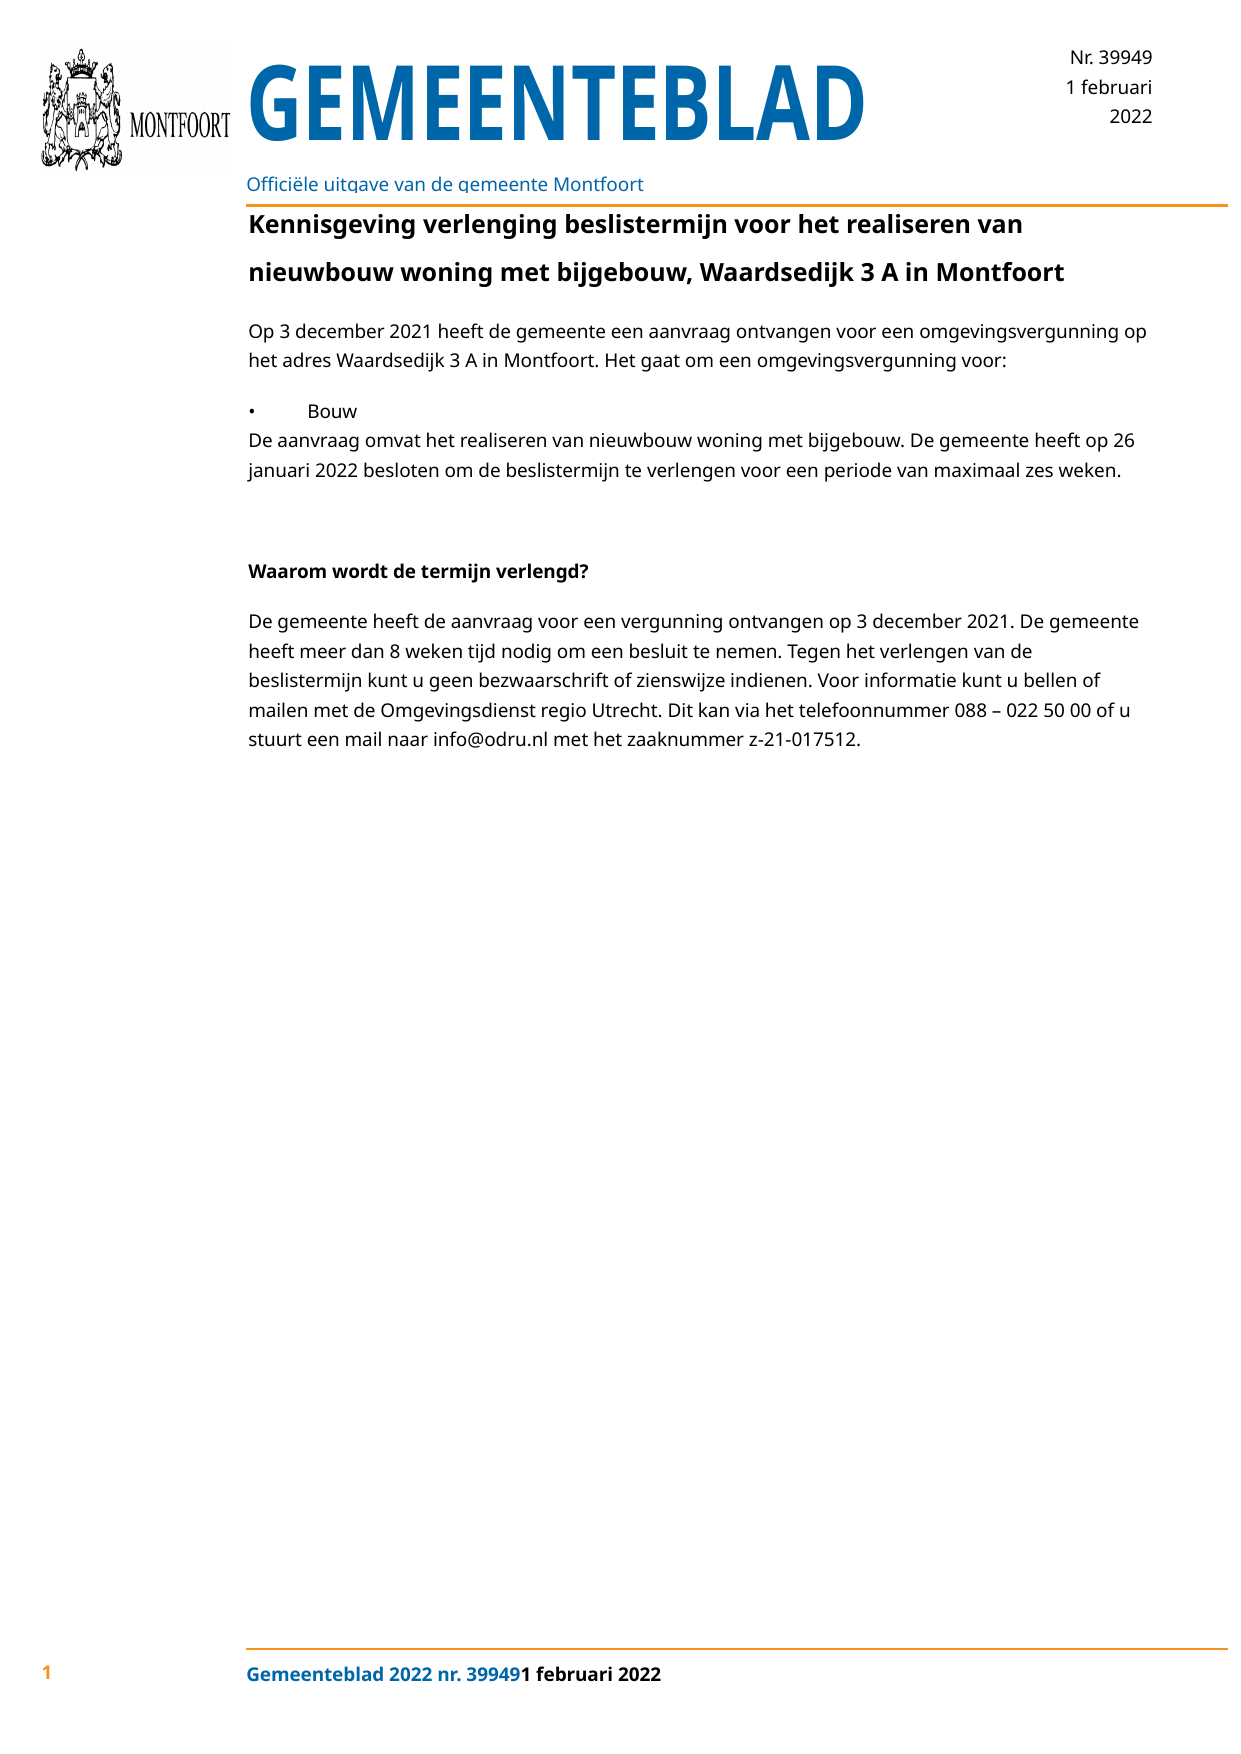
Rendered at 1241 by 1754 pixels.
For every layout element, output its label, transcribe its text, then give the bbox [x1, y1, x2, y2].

text Kennisgeving verlenging beslistermijn voor het realiseren van nieuwbouw woning met bijgebouw, Waardsedijk 3 A in Montfoort [248, 207, 1152, 288]
list Bouw [248, 398, 1152, 424]
picture [41, 47, 231, 172]
text Waarom wordt de termijn verlengd? [248, 558, 1152, 584]
text De gemeente heeft de aanvraag voor een vergunning ontvangen op 3 december 2021. De gemeente heeft meer dan 8 weken tijd nodig om een besluit te nemen. Tegen het verlengen van de beslistermijn kunt u geen bezwaarschrift of zienswijze indienen. Voor informatie kunt u bellen of mailen met de Omgevingsdienst regio Utrecht. Dit kan via het telefoonnummer 088 – 022 50 00 of u stuurt een mail naar info@odru.nl met het zaaknummer z-21-017512. [248, 608, 1152, 752]
text Op 3 december 2021 heeft de gemeente een aanvraag ontvangen voor een omgevingsvergunning op het adres Waardsedijk 3 A in Montfoort. Het gaat om een omgevingsvergunning voor: [248, 318, 1152, 373]
text De aanvraag omvat het realiseren van nieuwbouw woning met bijgebouw. De gemeente heeft op 26 januari 2022 besloten om de beslistermijn te verlengen voor een periode van maximaal zes weken. [248, 427, 1152, 483]
